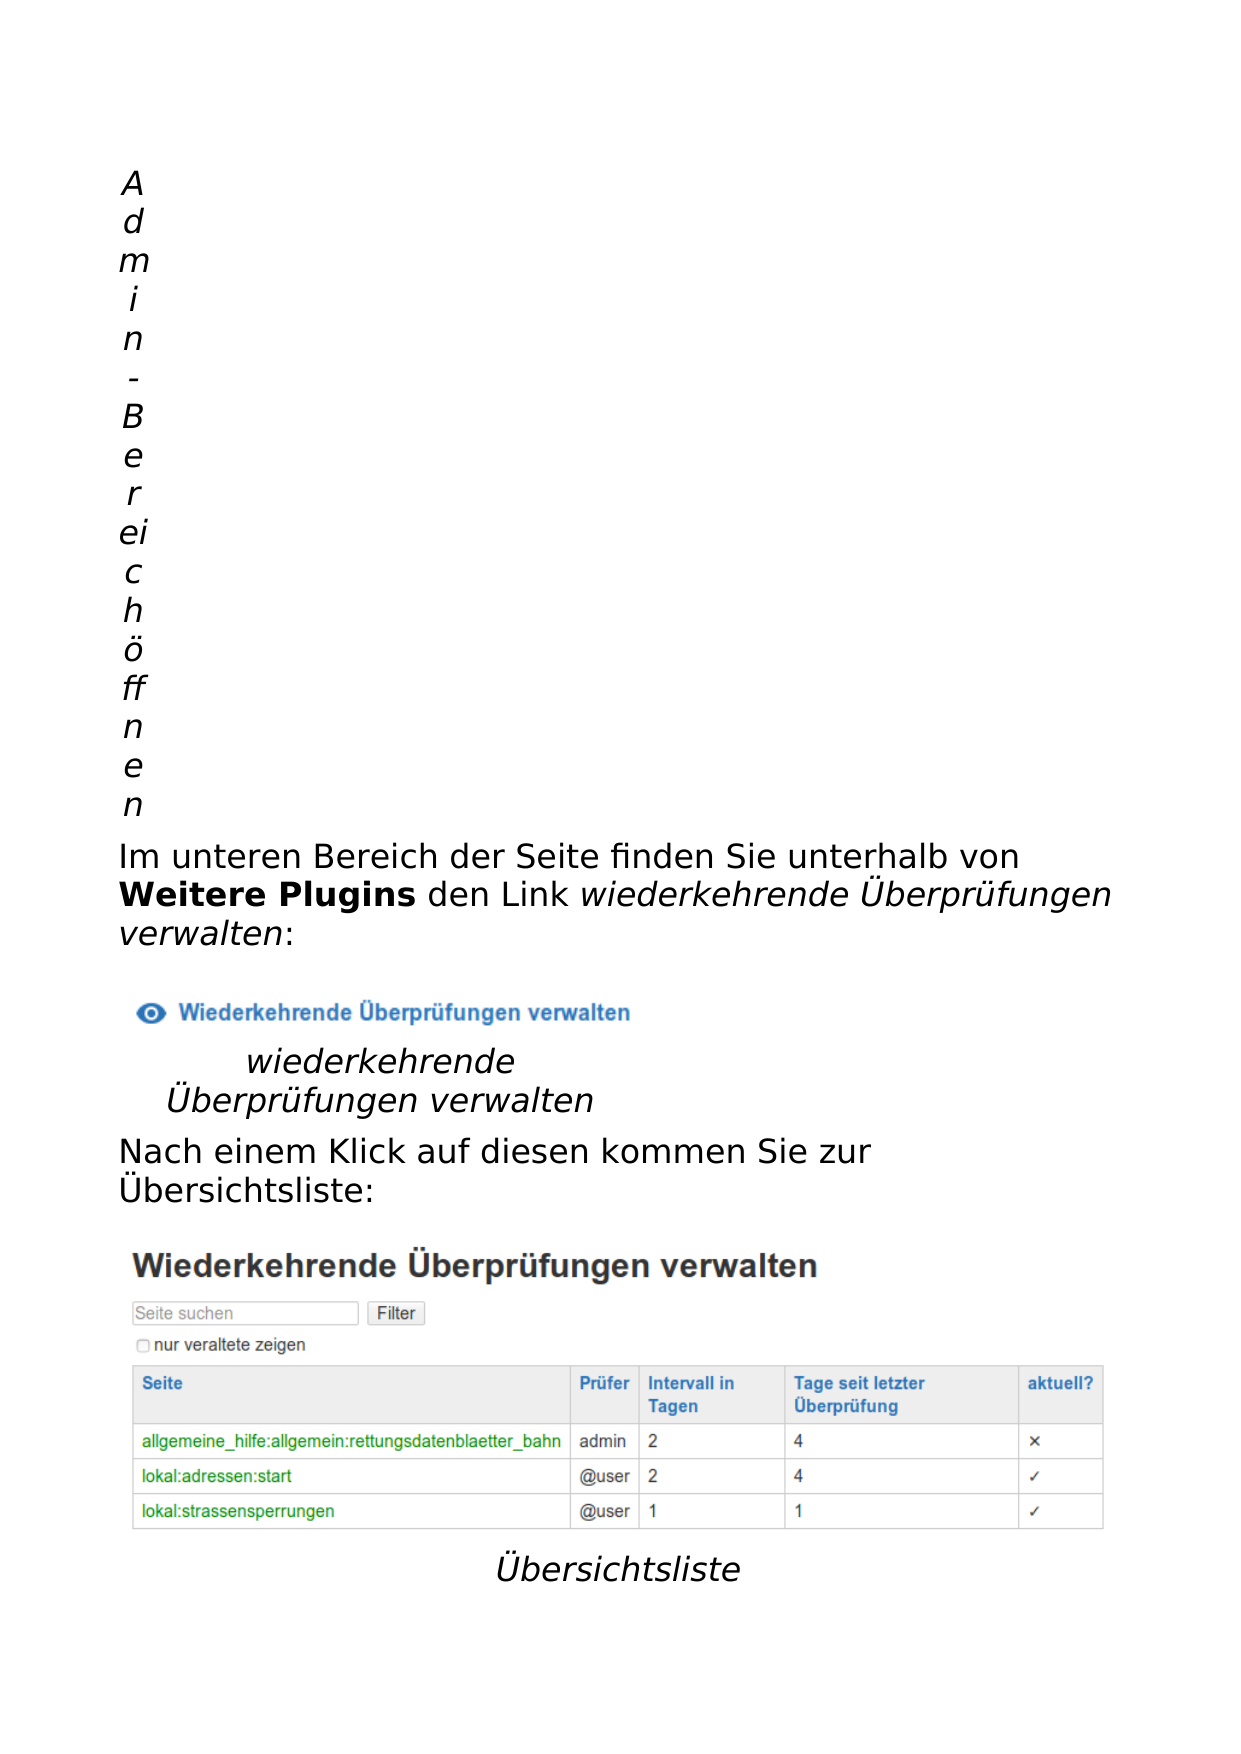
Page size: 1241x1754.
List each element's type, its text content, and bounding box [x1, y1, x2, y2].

text Admin-Bereich öffnen [118, 131, 152, 824]
picture [118, 978, 647, 1043]
text Nach einem Klick auf diesen kommen Sie zur Übersichtsliste: [118, 1133, 1122, 1211]
text Übersichtsliste [118, 1551, 1122, 1590]
picture [118, 1235, 1123, 1551]
text Im unteren Bereich der Seite finden Sie unterhalb von Weitere Plugins den Link wiederkehrende Überprüfungen verwalten: [118, 837, 1122, 954]
text wiederkehrende Überprüfungen verwalten [118, 1043, 646, 1120]
